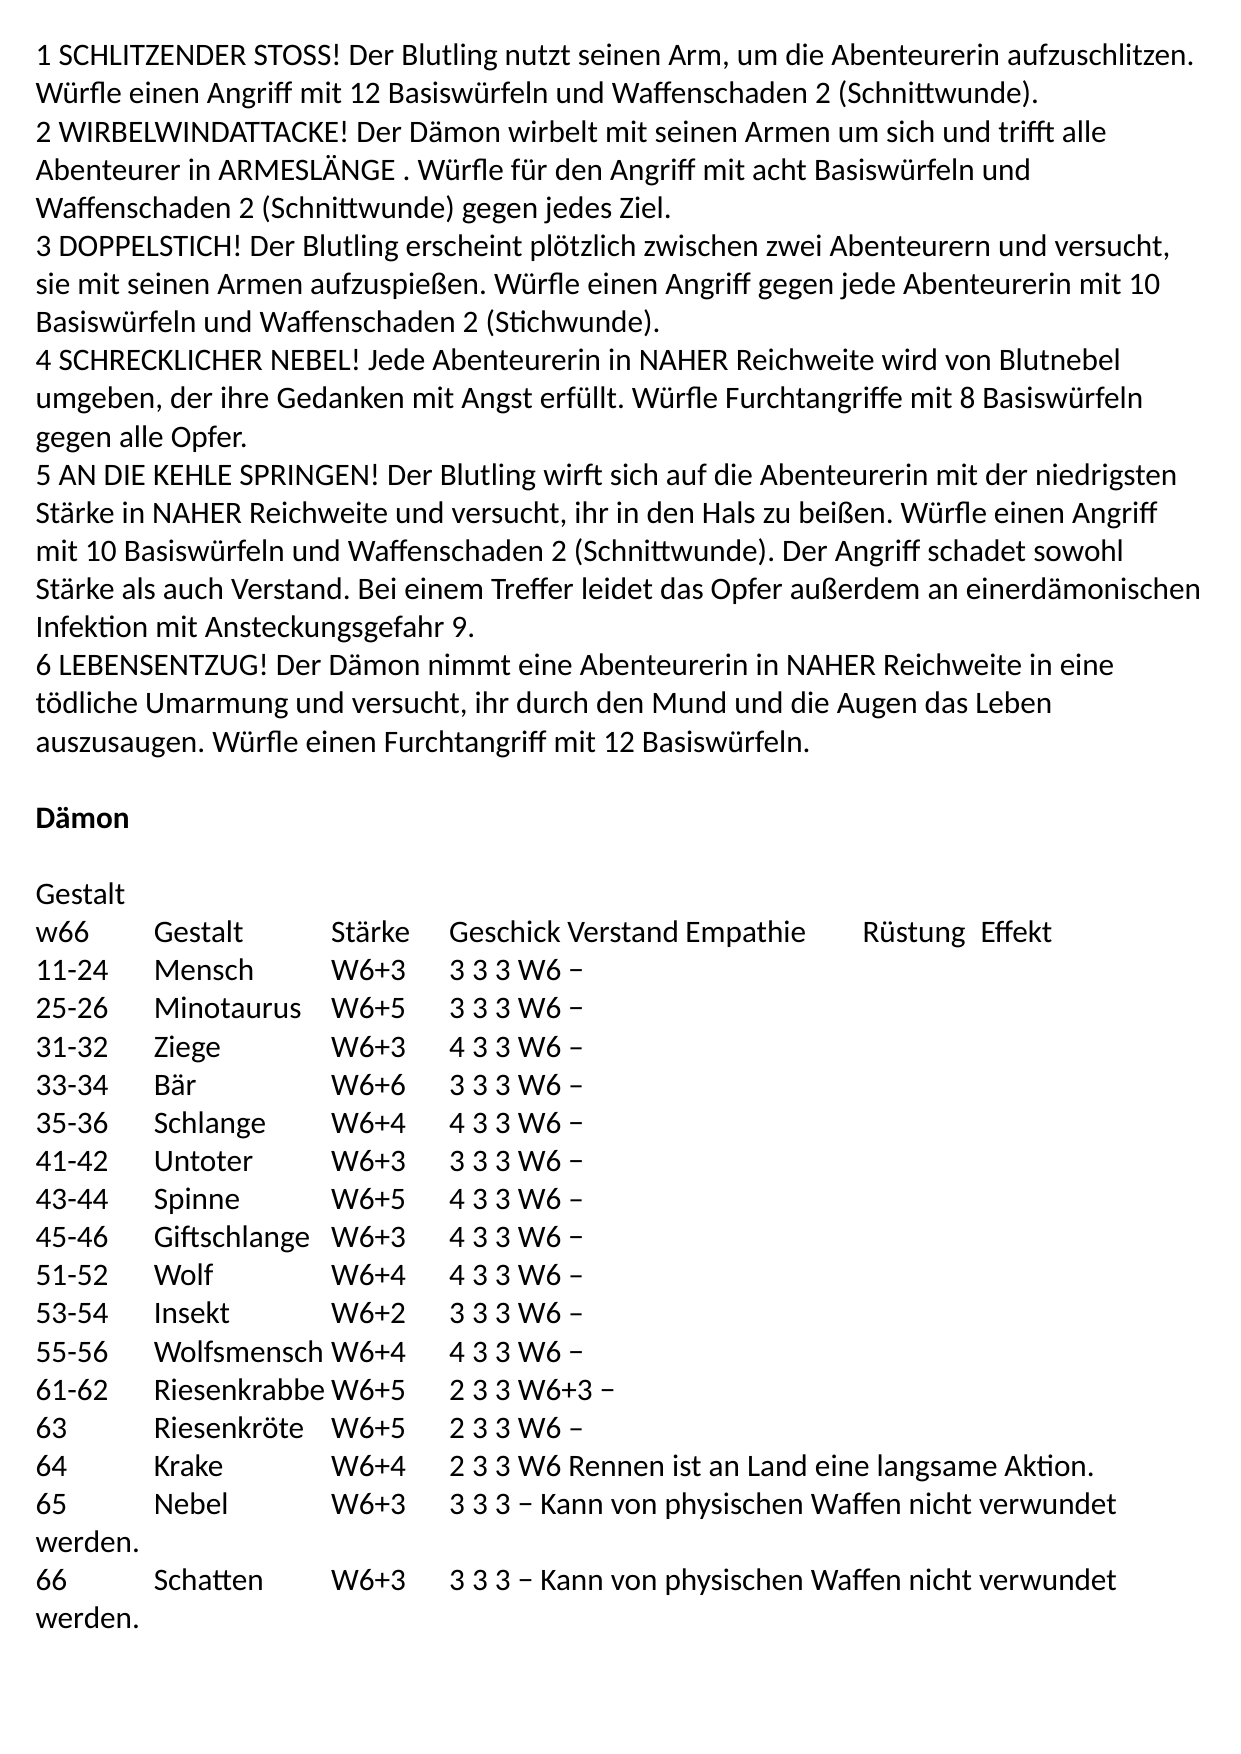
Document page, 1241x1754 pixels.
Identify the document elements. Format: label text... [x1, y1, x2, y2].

text 4 SCHRECKLICHER NEBEL! Jede Abenteurerin in NAHER Reichweite wird von Blutnebel umgeben, der ihre Gedanken mit Angst erfüllt. Würfle Furchtangriffe mit 8 Basiswürfeln gegen alle Opfer. [35, 340, 1205, 455]
text Dämon [35, 798, 1205, 836]
text 1 SCHLITZENDER STOSS! Der Blutling nutzt seinen Arm, um die Abenteurerin aufzuschlitzen. Würfle einen Angriff mit 12 Basiswürfeln und Waffenschaden 2 (Schnittwunde). [35, 35, 1205, 112]
text 35-36 Schlange W6+4 4 3 3 W6 − [35, 1103, 1205, 1141]
text 5 AN DIE KEHLE SPRINGEN! Der Blutling wirft sich auf die Abenteurerin mit der niedrigsten Stärke in NAHER Reichweite und versucht, ihr in den Hals zu beißen. Würfle einen Angriff mit 10 Basiswürfeln und Waffenschaden 2 (Schnittwunde). Der Angriff schadet sowohl Stärke als auch Verstand. Bei einem Treffer leidet das Opfer außerdem an einerdämonischen Infektion mit Ansteckungsgefahr 9. [35, 455, 1205, 645]
text 65 Nebel W6+3 3 3 3 − Kann von physischen Waffen nicht verwundet werden. [35, 1484, 1205, 1560]
text 66 Schatten W6+3 3 3 3 − Kann von physischen Waffen nicht verwundet werden. [35, 1560, 1205, 1637]
text 51-52 Wolf W6+4 4 3 3 W6 – [35, 1255, 1205, 1293]
text 43-44 Spinne W6+5 4 3 3 W6 – [35, 1179, 1205, 1217]
text 45-46 Giftschlange W6+3 4 3 3 W6 − [35, 1217, 1205, 1255]
text 55-56 Wolfsmensch W6+4 4 3 3 W6 − [35, 1332, 1205, 1370]
text 2 WIRBELWINDATTACKE! Der Dämon wirbelt mit seinen Armen um sich und trifft alle Abenteurer in ARMESLÄNGE . Würfle für den Angriff mit acht Basiswürfeln und Waffenschaden 2 (Schnittwunde) gegen jedes Ziel. [35, 112, 1205, 226]
text w66 Gestalt Stärke Geschick Verstand Empathie Rüstung Effekt [35, 912, 1205, 950]
text 31-32 Ziege W6+3 4 3 3 W6 – [35, 1027, 1205, 1065]
text 3 DOPPELSTICH! Der Blutling erscheint plötzlich zwischen zwei Abenteurern und versucht, sie mit seinen Armen aufzuspießen. Würfle einen Angriff gegen jede Abenteurerin mit 10 Basiswürfeln und Waffenschaden 2 (Stichwunde). [35, 226, 1205, 340]
text 53-54 Insekt W6+2 3 3 3 W6 – [35, 1293, 1205, 1332]
text 33-34 Bär W6+6 3 3 3 W6 – [35, 1065, 1205, 1103]
text 63 Riesenkröte W6+5 2 3 3 W6 – [35, 1408, 1205, 1446]
text 11-24 Mensch W6+3 3 3 3 W6 − [35, 950, 1205, 988]
text Gestalt [35, 874, 1205, 912]
text 64 Krake W6+4 2 3 3 W6 Rennen ist an Land eine langsame Aktion. [35, 1446, 1205, 1484]
text 61-62 Riesenkrabbe W6+5 2 3 3 W6+3 − [35, 1370, 1205, 1408]
text 41-42 Untoter W6+3 3 3 3 W6 − [35, 1141, 1205, 1179]
text 25-26 Minotaurus W6+5 3 3 3 W6 − [35, 988, 1205, 1027]
text 6 LEBENSENTZUG! Der Dämon nimmt eine Abenteurerin in NAHER Reichweite in eine tödliche Umarmung und versucht, ihr durch den Mund und die Augen das Leben auszusaugen. Würfle einen Furchtangriff mit 12 Basiswürfeln. [35, 645, 1205, 760]
